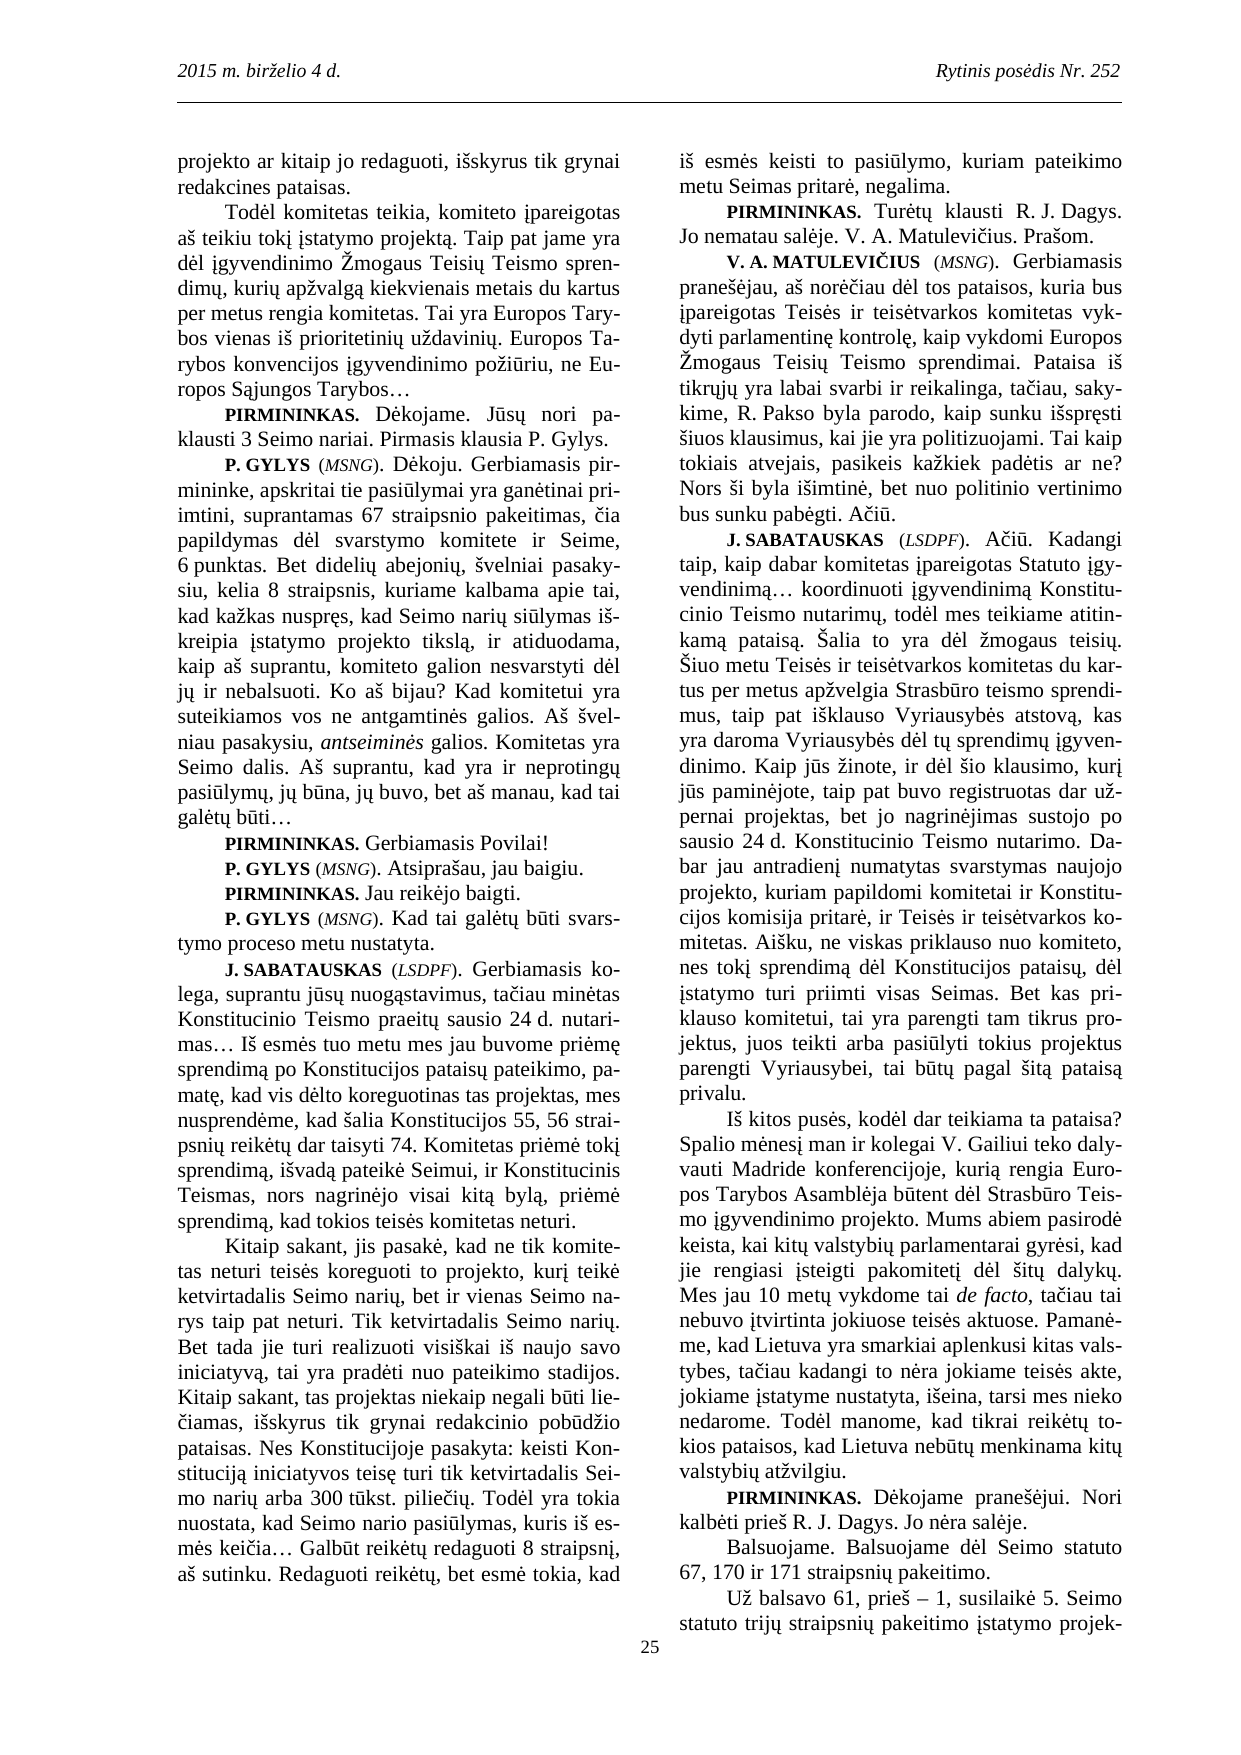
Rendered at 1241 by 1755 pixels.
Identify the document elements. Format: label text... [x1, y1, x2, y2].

text V. A. MATULEVIČIUS (MSNG). Ger­bia­ma­sis pra­ne­šė­jau, aš no­rė­čiau dėl tos pa­tai­sos, ku­ria bus įpa­rei­go­tas Tei­sės ir tei­sėt­var­kos ko­mi­te­tas vyk­dy­ti par­la­men­ti­nę kon­tro­lę, kaip vyk­do­mi Eu­ro­pos Žmo­gaus Tei­sių Teis­mo spren­di­mai. Pa­tai­sa iš tik­rų­jų yra la­bai svar­bi ir rei­ka­lin­ga, ta­čiau, sa­ky­ki­me, R. Pa­kso by­la pa­ro­do, kaip sun­ku iš­spręs­ti šiuos klau­si­mus, kai jie yra po­li­ti­zuo­ja­mi. Tai kaip to­kiais at­ve­jais, pa­si­keis kaž­kiek pa­dė­tis ar ne? Nors ši by­la iš­im­ti­nė, bet nuo po­li­ti­nio ver­ti­ni­mo bus sun­ku pa­bėg­ti. Ačiū. [679, 248, 1122, 526]
text To­dėl ko­mi­te­tas tei­kia, ko­mi­te­to įpa­rei­go­tas aš tei­kiu to­kį įsta­ty­mo pro­jek­tą. Taip pat ja­me yra dėl įgy­ven­di­ni­mo Žmo­gaus Tei­sių Teis­mo spren­di­mų, ku­rių ap­žval­gą kiek­vie­nais me­tais du kar­tus per me­tus ren­gia ko­mi­te­tas. Tai yra Eu­ro­pos Ta­ry­bos vie­nas iš pri­ori­te­ti­nių už­da­vi­nių. Eu­ro­pos Ta­ry­bos kon­ven­ci­jos įgy­ven­di­ni­mo po­žiū­riu, ne Eu­ro­pos Są­jun­gos Ta­ry­bos… [177, 199, 620, 401]
text PIRMININKAS. Tu­rė­tų klaus­ti R. J. Da­gys. Jo ne­ma­tau sa­lė­je. V. A. Ma­tu­le­vi­čius. Pra­šom. [679, 198, 1122, 248]
text P. GYLYS (MSNG). At­si­pra­šau, jau bai­giu. [177, 855, 620, 880]
text PIRMININKAS. Ger­bia­ma­sis Po­vi­lai! [177, 829, 620, 855]
text Ki­taip sa­kant, jis pa­sa­kė, kad ne tik ko­mi­te­tas ne­tu­ri tei­sės ko­re­guo­ti to pro­jek­to, ku­rį tei­kė ket­vir­ta­da­lis Sei­mo na­rių, bet ir vie­nas Sei­mo na­rys taip pat ne­tu­ri. Tik ket­vir­ta­da­lis Sei­mo na­rių. Bet ta­da jie tu­ri re­a­li­zuo­ti vi­siš­kai iš nau­jo sa­vo ini­cia­ty­vą, tai yra pra­dė­ti nuo pa­tei­ki­mo sta­di­jos. Ki­taip sa­kant, tas pro­jek­tas nie­kaip ne­ga­li bū­ti lie­čia­mas, iš­sky­rus tik gry­nai re­dak­ci­nio po­bū­džio pa­tai­sas. Nes Kon­sti­tu­ci­jo­je pa­sa­ky­ta: keis­ti Kon­sti­tu­ci­ją ini­cia­ty­vos tei­sę tu­ri tik ket­vir­ta­da­lis Sei­mo na­rių ar­ba 300 tūkst. pi­lie­čių. To­dėl yra to­kia nuo­sta­ta, kad Sei­mo na­rio pa­siū­ly­mas, ku­ris iš es­mės kei­čia… Gal­būt rei­kė­tų re­da­guo­ti 8 straips­nį, aš su­tin­ku. Re­da­guo­ti rei­kė­tų, bet es­mė to­kia, kad [177, 1233, 620, 1586]
text PIRMININKAS. Jau rei­kė­jo baig­ti. [177, 880, 620, 905]
text iš es­mės keis­ti to pa­siū­ly­mo, ku­riam pa­tei­ki­mo me­tu Sei­mas pri­ta­rė, ne­ga­li­ma. [679, 148, 1122, 198]
text PIRMININKAS. Dė­ko­ja­me. Jū­sų no­ri pa­klaus­ti 3 Sei­mo na­riai. Pir­ma­sis klau­sia P. Gy­lys. [177, 401, 620, 451]
text Bal­suo­ja­me. Bal­suo­ja­me dėl Sei­mo sta­tu­to 67, 170 ir 171 straips­nių pa­kei­ti­mo. [679, 1534, 1122, 1584]
text J. SABATAUSKAS (LSDPF). Ačiū. Ka­dan­gi taip, kaip da­bar ko­mi­te­tas įpa­rei­go­tas Sta­tu­to įgy­ven­di­ni­mą… ko­or­di­nuo­ti įgy­ven­di­ni­mą Kon­sti­tu­ci­nio Teis­mo nu­ta­ri­mų, to­dėl mes tei­kia­me ati­tin­ka­mą pa­tai­są. Ša­lia to yra dėl žmo­gaus tei­sių. Šiuo me­tu Tei­sės ir tei­sėt­var­kos ko­mi­te­tas du kar­tus per me­tus ap­žvel­gia Stras­bū­ro teis­mo spren­di­mus, taip pat iš­klau­so Vy­riau­sy­bės at­sto­vą, kas yra da­ro­ma Vy­riau­sy­bės dėl tų spren­di­mų įgy­ven­di­ni­mo. Kaip jūs ži­no­te, ir dėl šio klau­si­mo, ku­rį jūs pa­mi­nė­jo­te, taip pat bu­vo re­gist­ruo­tas dar už­per­nai pro­jek­tas, bet jo nag­ri­nė­ji­mas su­sto­jo po sau­sio 24 d. Kon­sti­tu­ci­nio Teis­mo nu­ta­ri­mo. Da­bar jau ant­ra­die­nį nu­ma­ty­tas svars­ty­mas nau­jo­jo pro­jek­to, ku­riam pa­pil­do­mi ko­mi­te­tai ir Kon­sti­tu­ci­jos ko­mi­si­ja pri­ta­rė, ir Tei­sės ir tei­sėt­var­kos ko­mi­te­tas. Aiš­ku, ne vis­kas pri­klau­so nuo ko­mi­te­to, nes to­kį spren­di­mą dėl Kon­sti­tu­ci­jos pa­tai­sų, dėl įsta­ty­mo tu­ri pri­im­ti vi­sas Sei­mas. Bet kas pri­klau­so ko­mi­te­tui, tai yra pa­reng­ti tam tik­rus pro­jek­tus, juos teik­ti ar­ba pa­siū­ly­ti to­kius pro­jek­tus pa­reng­ti Vy­riau­sy­bei, tai bū­tų pa­gal ši­tą pa­tai­są pri­va­lu. [679, 526, 1122, 1106]
text pro­jek­to ar ki­taip jo re­da­guo­ti, iš­sky­rus tik gry­nai re­dak­ci­nes pa­tai­sas. [177, 148, 620, 199]
text J. SABATAUSKAS (LSDPF). Ger­bia­ma­sis ko­le­ga, su­pran­tu jū­sų nuo­gąs­ta­vi­mus, ta­čiau mi­nė­tas Kon­sti­tu­ci­nio Teis­mo pra­ei­tų sau­sio 24 d. nu­ta­ri­mas… Iš es­mės tuo me­tu mes jau bu­vo­me pri­ėmę spren­di­mą po Kon­sti­tu­ci­jos pa­tai­sų pa­tei­ki­mo, pa­ma­tę, kad vis dėl­to ko­re­guo­ti­nas tas pro­jek­tas, mes nu­spren­dė­me, kad ša­lia Kon­sti­tu­ci­jos 55, 56 strai­ps­nių rei­kė­tų dar tai­sy­ti 74. Ko­mi­te­tas pri­ėmė to­kį spren­di­mą, iš­va­dą pa­tei­kė Sei­mui, ir Kon­sti­tu­ci­nis Teis­mas, nors nag­ri­nė­jo vi­sai ki­tą by­lą, pri­ėmė spren­di­mą, kad to­kios tei­sės ko­mi­te­tas ne­tu­ri. [177, 956, 620, 1233]
text PIRMININKAS. Dė­ko­ja­me pra­ne­šė­jui. No­ri kal­bė­ti prieš R. J. Da­gys. Jo nė­ra sa­lė­je. [679, 1484, 1122, 1534]
text Iš ki­tos pu­sės, ko­dėl dar tei­kia­ma ta pa­tai­sa? Spa­lio mė­ne­sį man ir ko­le­gai V. Gai­liui te­ko da­ly­vau­ti Mad­ri­de kon­fe­ren­ci­jo­je, ku­rią ren­gia Eu­ro­pos Ta­ry­bos Asam­blė­ja bū­tent dėl Stras­bū­ro Teis­mo įgy­ven­di­ni­mo pro­jek­to. Mums abiem pa­si­ro­dė keis­ta, kai ki­tų vals­ty­bių par­la­men­ta­rai gy­rė­si, kad jie ren­gia­si įsteig­ti pa­ko­mi­te­tį dėl ši­tų da­ly­kų. Mes jau 10 me­tų vyk­do­me tai de fac­to, ta­čiau tai ne­bu­vo įtvir­tin­ta jo­kiuo­se tei­sės ak­tuo­se. Pa­ma­nė­me, kad Lie­tu­va yra smar­kiai ap­len­ku­si ki­tas vals­ty­bes, ta­čiau ka­dan­gi to nė­ra jo­kia­me tei­sės ak­te, jo­kia­me įsta­ty­me nu­sta­ty­ta, iš­ei­na, tar­si mes nie­ko ne­da­ro­me. To­dėl ma­no­me, kad tik­rai rei­kė­tų to­kios pa­tai­sos, kad Lie­tu­va ne­bū­tų men­ki­na­ma ki­tų vals­ty­bių at­žvil­giu. [679, 1106, 1122, 1484]
text P. GYLYS (MSNG). Kad tai ga­lė­tų bū­ti svars­ty­mo pro­ce­so me­tu nu­sta­ty­ta. [177, 905, 620, 956]
text Už bal­sa­vo 61, prieš – 1, su­si­lai­kė 5. Sei­mo sta­tu­to tri­jų straips­nių pa­kei­ti­mo įsta­ty­mo pro­jek­ [679, 1584, 1122, 1635]
text P. GYLYS (MSNG). Dė­ko­ju. Ger­bia­ma­sis pir­mi­nin­ke, ap­skri­tai tie pa­siū­ly­mai yra ga­nė­ti­nai pri­im­ti­ni, su­pran­ta­mas 67 straips­nio pa­kei­ti­mas, čia pa­pil­dy­mas dėl svars­ty­mo ko­mi­te­te ir Sei­me, 6 punk­tas. Bet di­de­lių abe­jo­nių, švel­niai pa­sa­ky­siu, ke­lia 8 straips­nis, ku­ria­me kal­ba­ma apie tai, kad kaž­kas nu­spręs, kad Sei­mo na­rių siū­ly­mas iš­krei­pia įsta­ty­mo pro­jek­to tiks­lą, ir ati­duo­da­ma, kaip aš su­pran­tu, ko­mi­te­to ga­lion ne­svars­ty­ti dėl jų ir ne­bal­suo­ti. Ko aš bi­jau? Kad ko­mi­te­tui yra su­tei­kia­mos vos ne ant­gam­ti­nės ga­lios. Aš švel­niau pa­sa­ky­siu, ant­sei­mi­nės ga­lios. Ko­mi­te­tas yra Sei­mo da­lis. Aš su­pran­tu, kad yra ir ne­pro­tin­gų pa­siū­ly­mų, jų bū­na, jų bu­vo, bet aš ma­nau, kad tai ga­lė­tų bū­ti… [177, 451, 620, 829]
